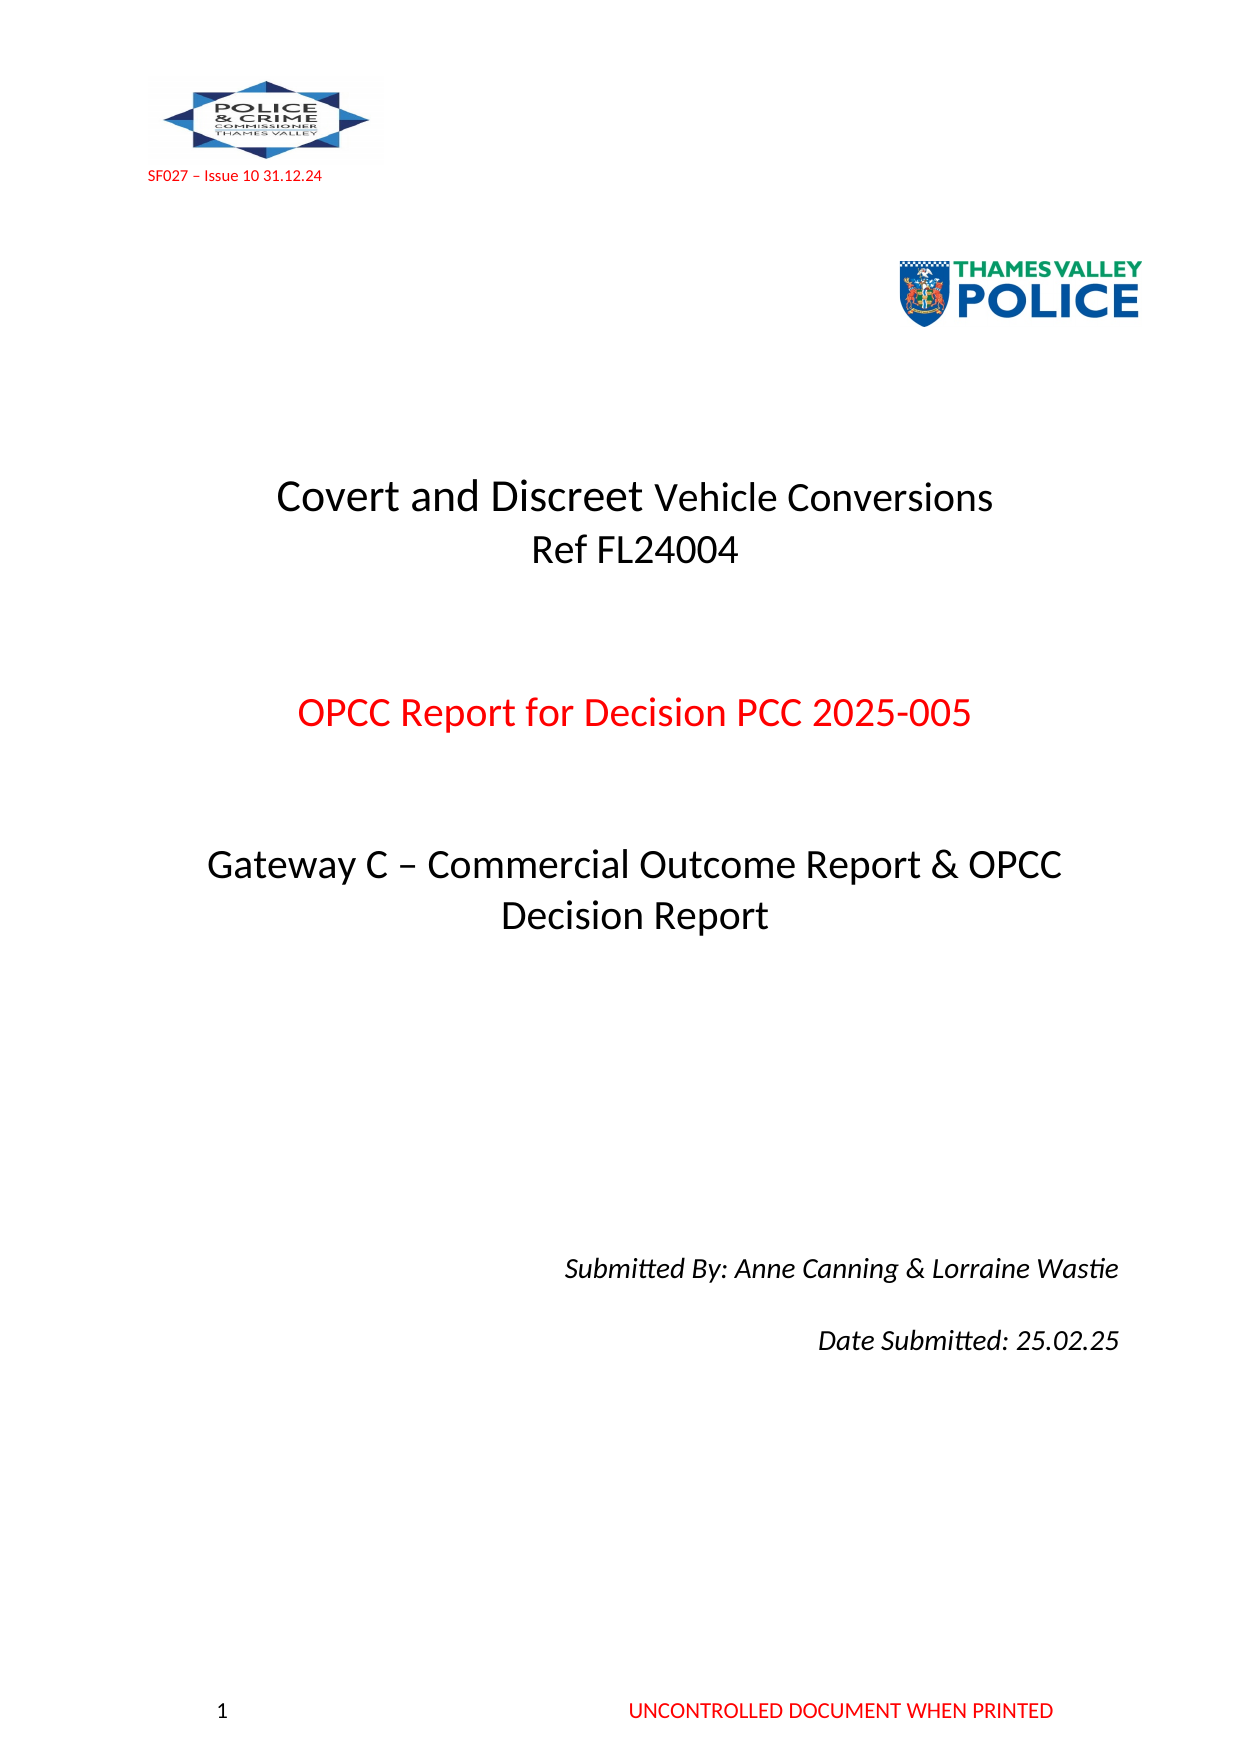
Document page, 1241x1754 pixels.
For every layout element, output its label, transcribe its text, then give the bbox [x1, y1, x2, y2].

text Gateway C – Commercial Outcome Report & OPCC Decision Report [148, 838, 1122, 940]
text Submitted By: Anne Canning & Lorraine Wastie [223, 1250, 1122, 1286]
text OPCC Report for Decision PCC 2025-005 [148, 686, 1122, 737]
text Covert and Discreet Vehicle Conversions [148, 467, 1122, 523]
text Date Submitted: 25.02.25 [223, 1322, 1122, 1357]
text Ref FL24004 [148, 523, 1122, 574]
